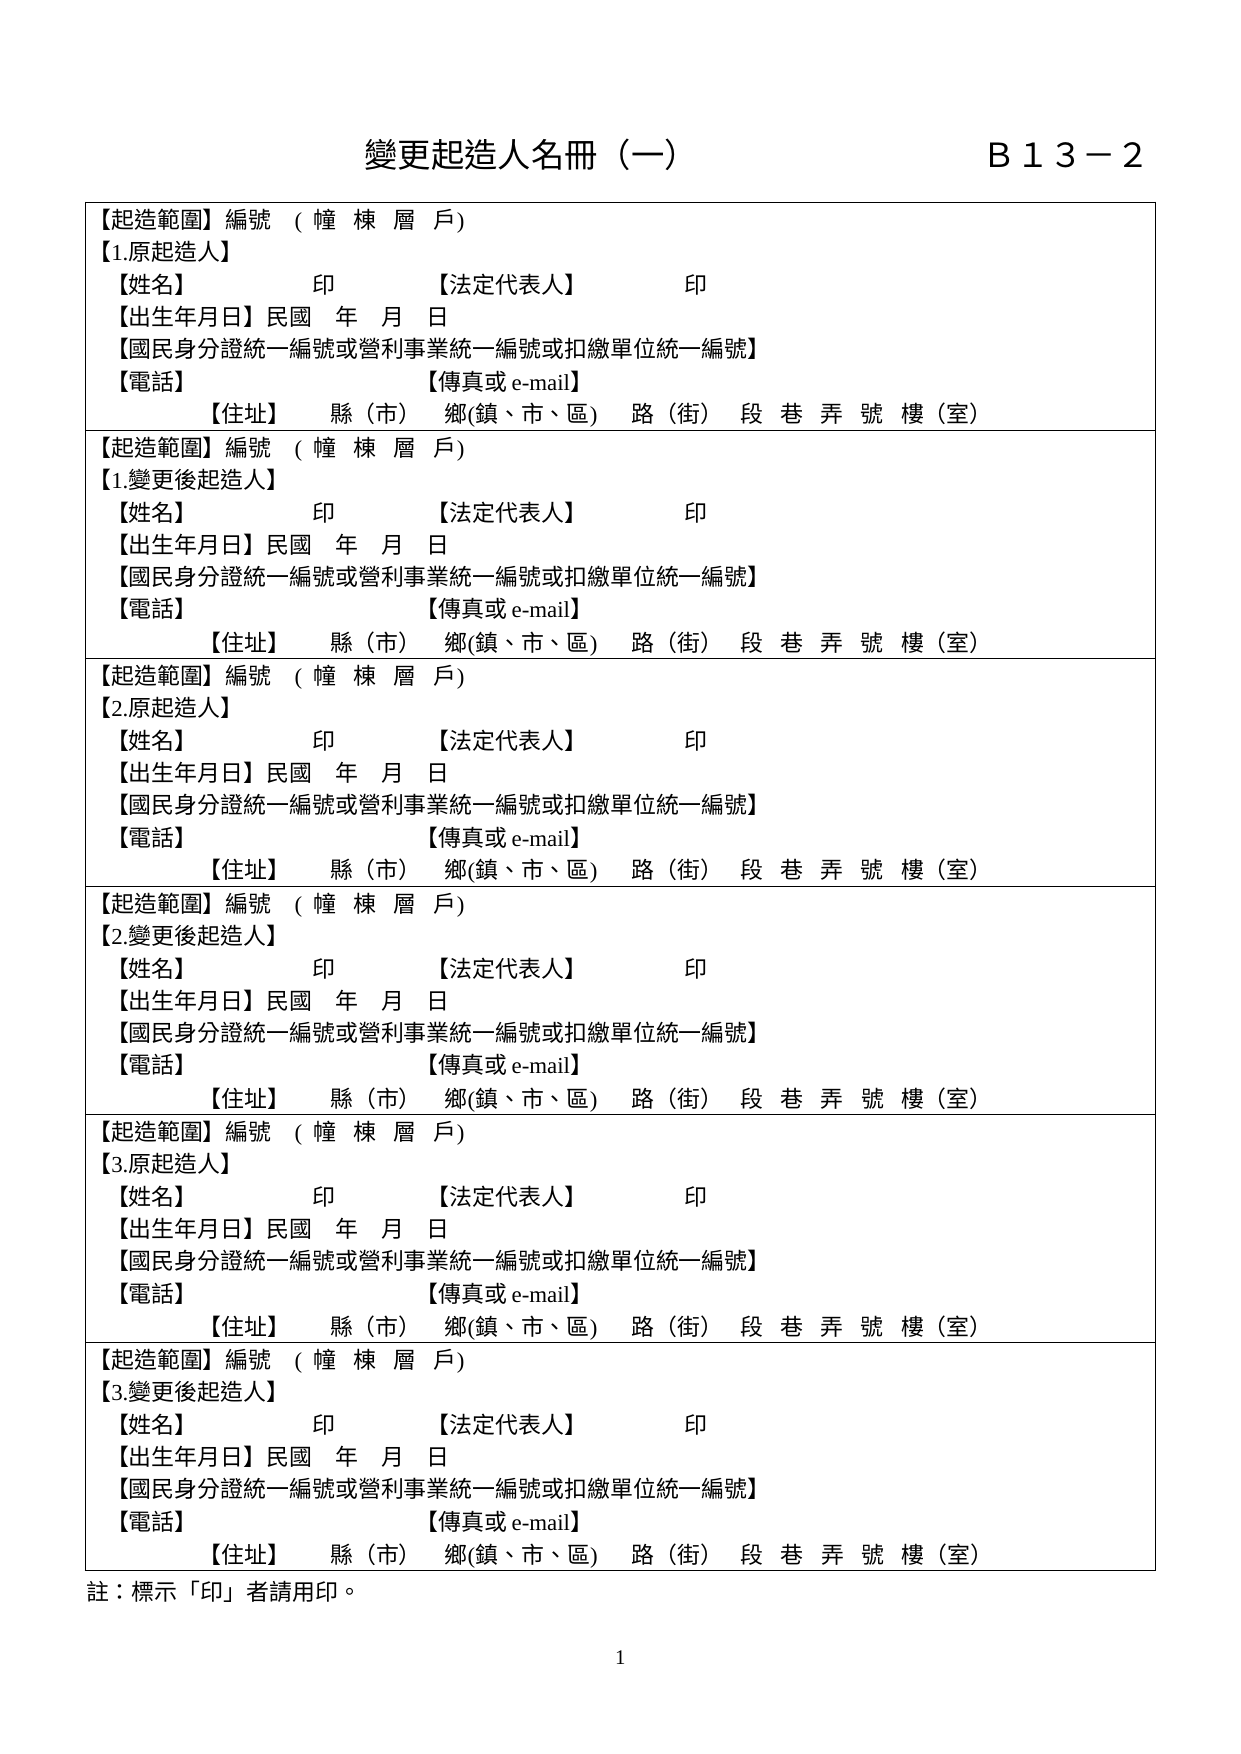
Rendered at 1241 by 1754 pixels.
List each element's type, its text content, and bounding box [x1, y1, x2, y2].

table_cell 【起造範圍】編號 ( 幢 棟 層 戶) 【3.變更後起造人】 【姓名】 印 【法定代表人】 印 【出生年月日】民國 年 月 日 【國民身分證統一編號或營利事業統一編號或扣繳單位統一編號】 【電話】 【傳真或e-mail】 【住址】 縣（市） 鄉(鎮、市、區) 路（街） 段 巷 弄 號 樓（室） [86, 1343, 1155, 1570]
table_cell 【起造範圍】編號 ( 幢 棟 層 戶) 【3.原起造人】 【姓名】 印 【法定代表人】 印 【出生年月日】民國 年 月 日 【國民身分證統一編號或營利事業統一編號或扣繳單位統一編號】 【電話】 【傳真或e-mail】 【住址】 縣（市） 鄉(鎮、市、區) 路（街） 段 巷 弄 號 樓（室） [86, 1115, 1155, 1342]
table_cell 【起造範圍】編號 ( 幢 棟 層 戶) 【2.原起造人】 【姓名】 印 【法定代表人】 印 【出生年月日】民國 年 月 日 【國民身分證統一編號或營利事業統一編號或扣繳單位統一編號】 【電話】 【傳真或e-mail】 【住址】 縣（市） 鄉(鎮、市、區) 路（街） 段 巷 弄 號 樓（室） [86, 659, 1155, 886]
table_cell 變更起造人名冊（一） [85, 128, 976, 202]
table_cell 【起造範圍】編號 ( 幢 棟 層 戶) 【1.變更後起造人】 【姓名】 印 【法定代表人】 印 【出生年月日】民國 年 月 日 【國民身分證統一編號或營利事業統一編號或扣繳單位統一編號】 【電話】 【傳真或e-mail】 【住址】 縣（市） 鄉(鎮、市、區) 路（街） 段 巷 弄 號 樓（室） [86, 431, 1155, 658]
text 註：標示「印」者請用印。 [1, 1571, 1152, 1608]
table_cell 【起造範圍】編號 ( 幢 棟 層 戶) 【1.原起造人】 【姓名】 印 【法定代表人】 印 【出生年月日】民國 年 月 日 【國民身分證統一編號或營利事業統一編號或扣繳單位統一編號】 【電話】 【傳真或e-mail】 【住址】 縣（市） 鄉(鎮、市、區) 路（街） 段 巷 弄 號 樓（室） [86, 203, 1155, 429]
table_header [85, 65, 976, 128]
table_cell Ｂ１３－２ [976, 128, 1155, 202]
table_header [976, 65, 1155, 128]
table_cell 【起造範圍】編號 ( 幢 棟 層 戶) 【2.變更後起造人】 【姓名】 印 【法定代表人】 印 【出生年月日】民國 年 月 日 【國民身分證統一編號或營利事業統一編號或扣繳單位統一編號】 【電話】 【傳真或e-mail】 【住址】 縣（市） 鄉(鎮、市、區) 路（街） 段 巷 弄 號 樓（室） [86, 887, 1155, 1114]
